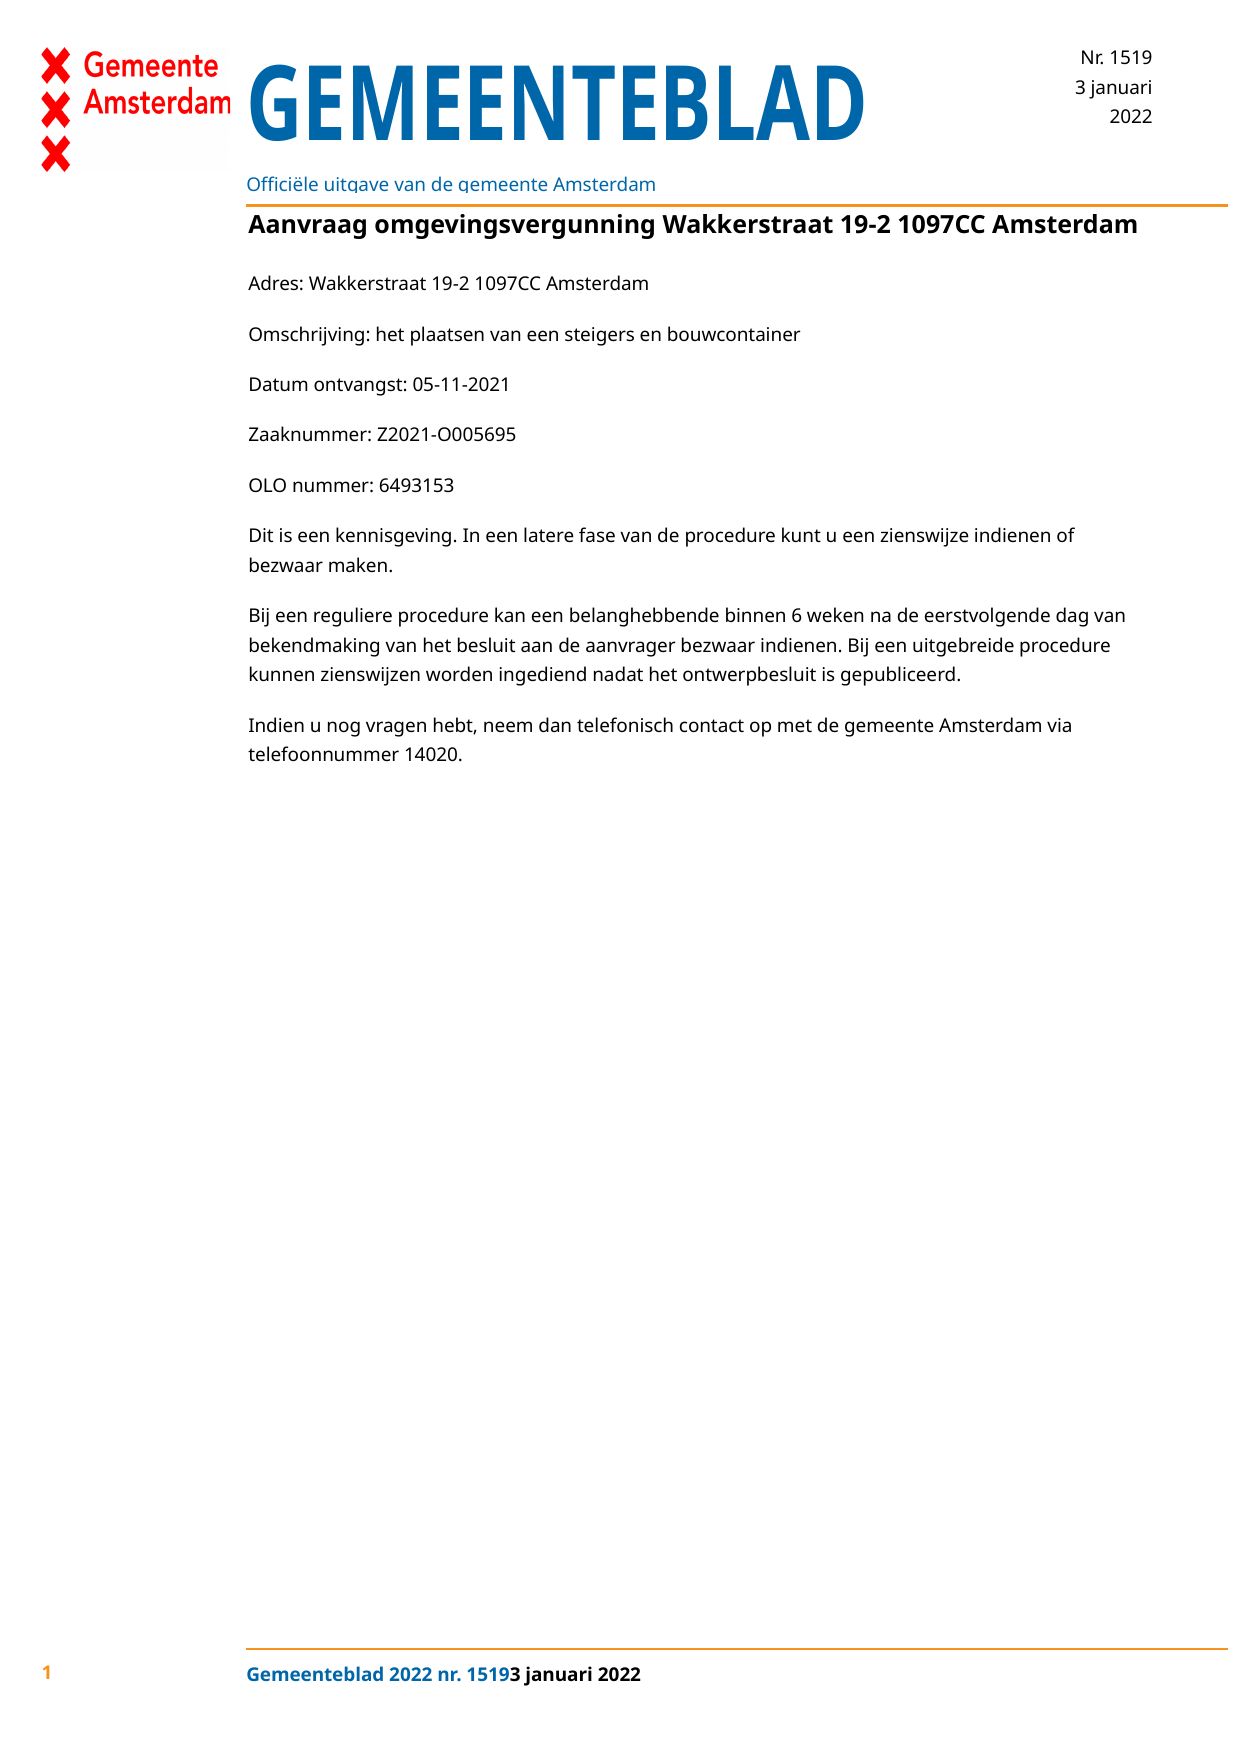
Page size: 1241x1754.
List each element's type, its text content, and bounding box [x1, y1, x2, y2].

text Aanvraag omgevingsvergunning Wakkerstraat 19-2 1097CC Amsterdam [248, 207, 1152, 241]
text Indien u nog vragen hebt, neem dan telefonisch contact op met de gemeente Amsterdam via telefoonnummer 14020. [248, 712, 1152, 767]
text Omschrijving: het plaatsen van een steigers en bouwcontainer [248, 321, 1152, 346]
text OLO nummer: 6493153 [248, 472, 1152, 498]
text Zaaknummer: Z2021-O005695 [248, 422, 1152, 447]
text Adres: Wakkerstraat 19-2 1097CC Amsterdam [248, 270, 1152, 296]
text Bij een reguliere procedure kan een belanghebbende binnen 6 weken na de eerstvolgende dag van bekendmaking van het besluit aan de aanvrager bezwaar indienen. Bij een uitgebreide procedure kunnen zienswijzen worden ingediend nadat het ontwerpbesluit is gepubliceerd. [248, 602, 1152, 687]
text Datum ontvangst: 05-11-2021 [248, 371, 1152, 397]
text Dit is een kennisgeving. In een latere fase van de procedure kunt u een zienswijze indienen of bezwaar maken. [248, 522, 1152, 578]
picture [41, 47, 231, 172]
